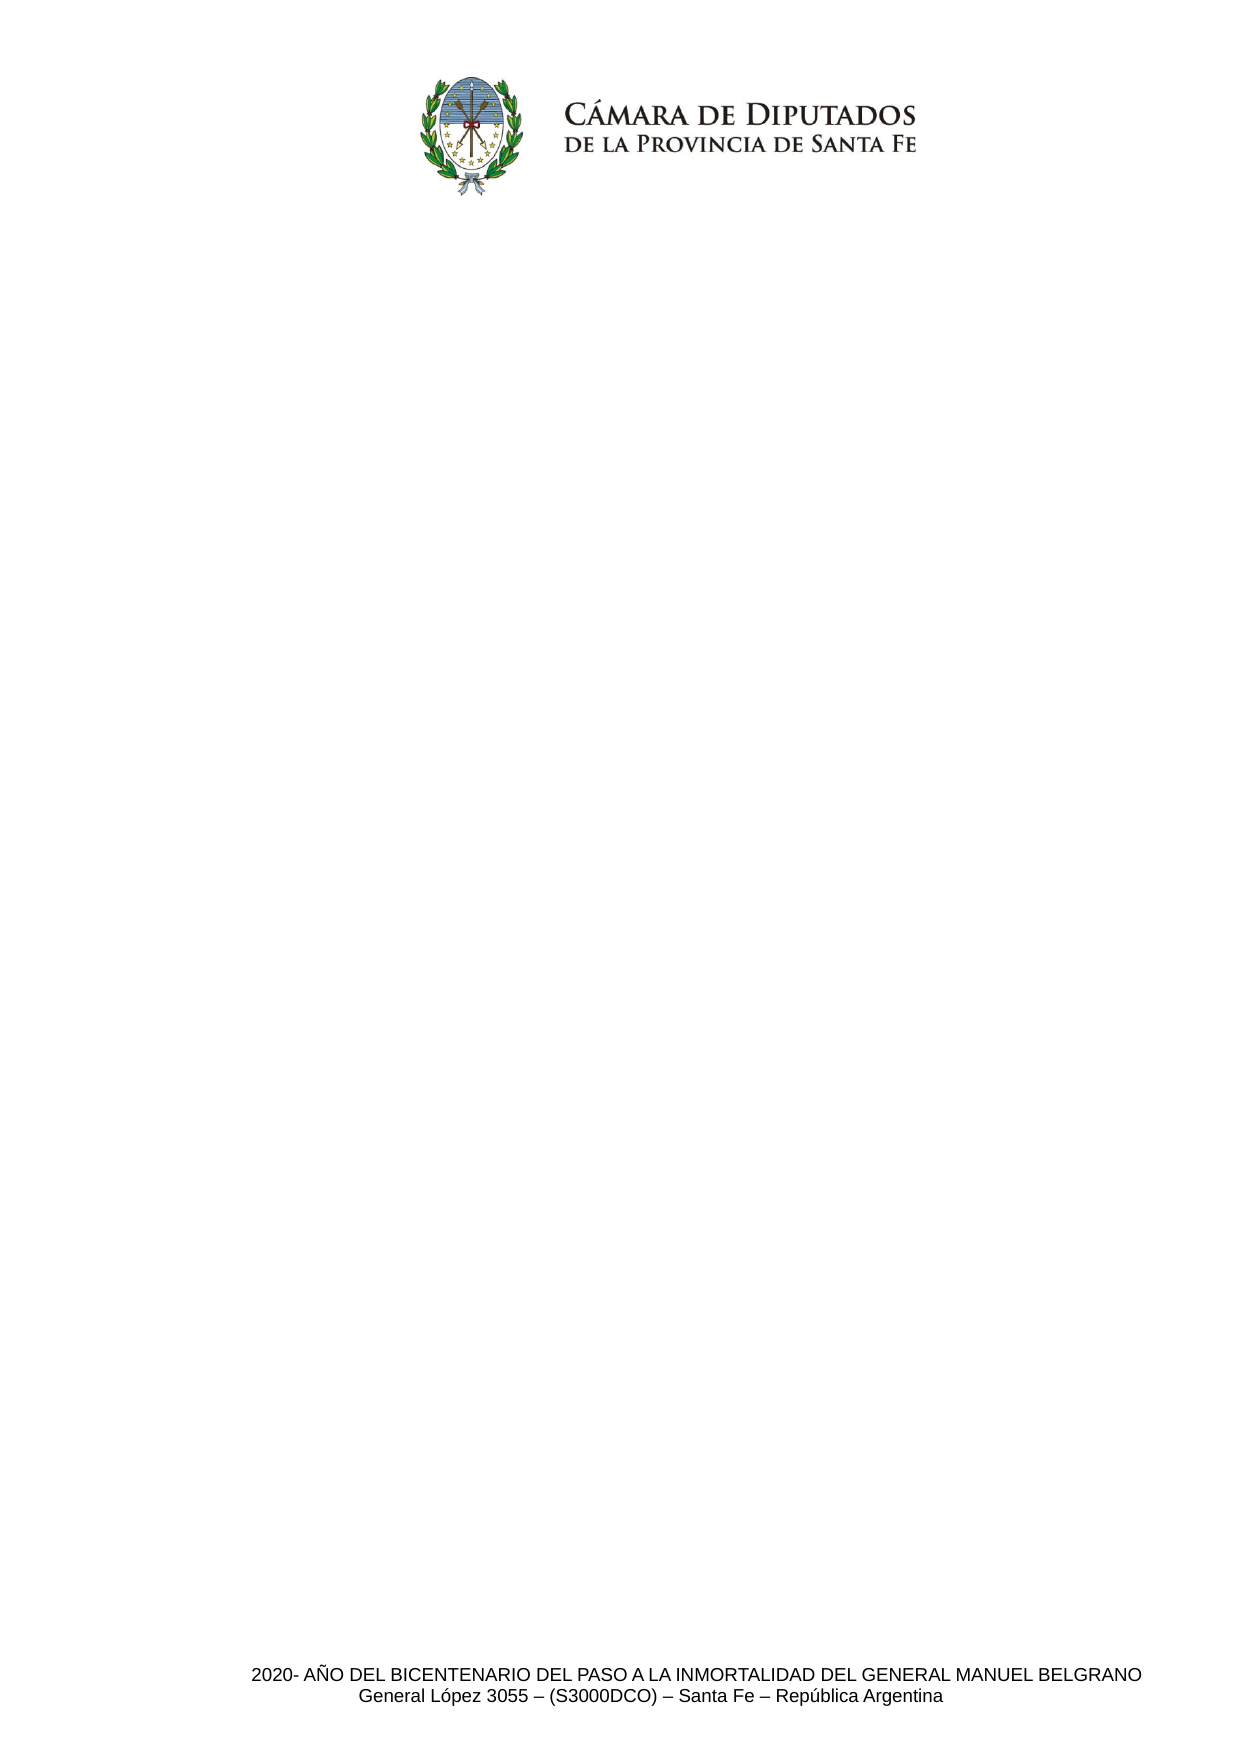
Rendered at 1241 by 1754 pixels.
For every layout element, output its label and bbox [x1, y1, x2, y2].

picture [420, 77, 916, 200]
